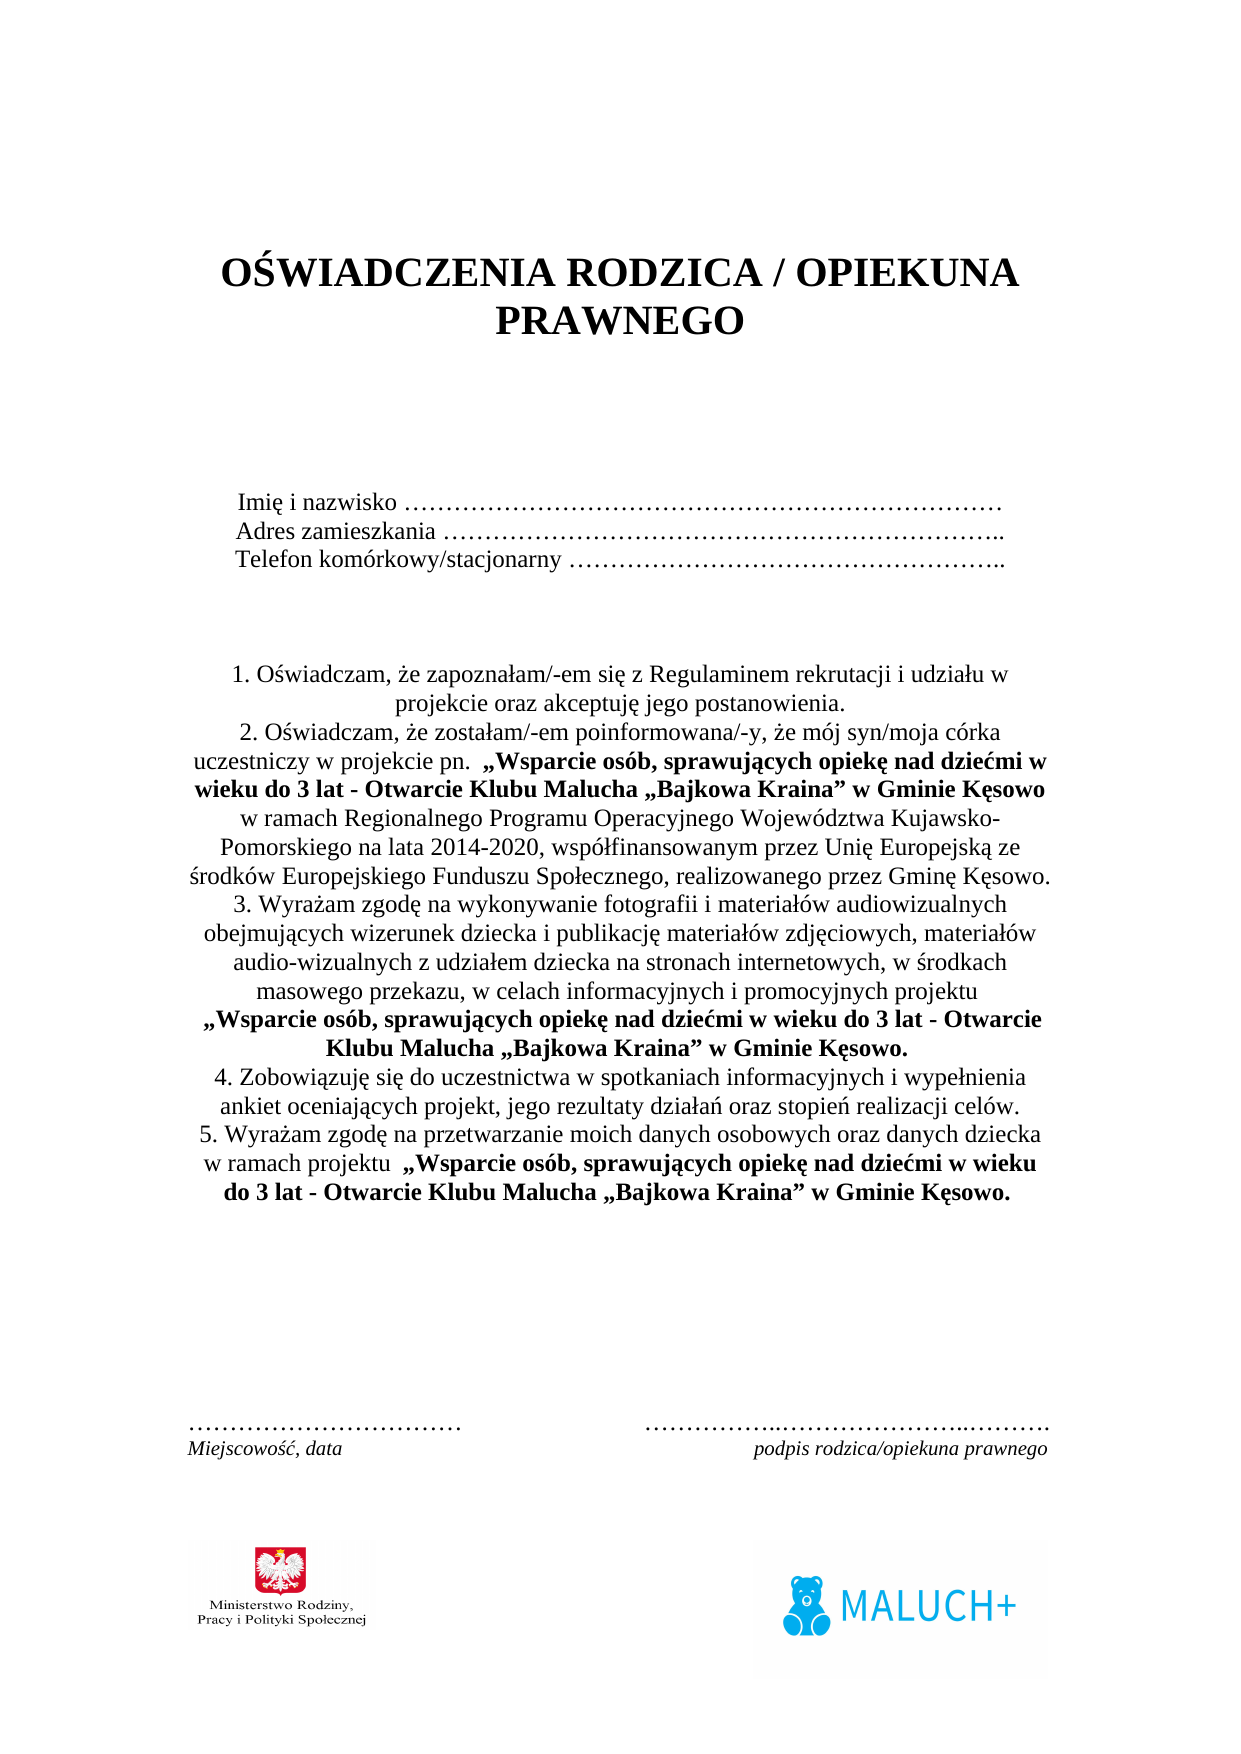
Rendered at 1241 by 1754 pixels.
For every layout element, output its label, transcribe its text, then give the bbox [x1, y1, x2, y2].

text „Wsparcie osób, sprawujących opiekę nad dziećmi w wieku do 3 lat - Otwarcie Klubu Malucha „Bajkowa Kraina” w Gminie Kęsowo. [187, 1004, 1053, 1062]
text Adres zamieszkania ………………………………………………………….. [187, 516, 1053, 544]
text Telefon komórkowy/stacjonarny …………………………………………….. [187, 544, 1053, 573]
text 4. Zobowiązuję się do uczestnictwa w spotkaniach informacyjnych i wypełnienia ankiet oceniających projekt, jego rezultaty działań oraz stopień realizacji celów. [187, 1062, 1053, 1119]
text …………………………… ……………..…………………..………. [187, 1407, 1053, 1436]
text Imię i nazwisko ……………………………………………………………… [187, 487, 1053, 516]
text OŚWIADCZENIA RODZICA / OPIEKUNA PRAWNEGO [187, 247, 1053, 343]
text 5. Wyrażam zgodę na przetwarzanie moich danych osobowych oraz danych dziecka w ramach projektu „Wsparcie osób, sprawujących opiekę nad dziećmi w wieku do 3 lat - Otwarcie Klubu Malucha „Bajkowa Kraina” w Gminie Kęsowo. [187, 1119, 1053, 1206]
text 3. Wyrażam zgodę na wykonywanie fotografii i materiałów audiowizualnych obejmujących wizerunek dziecka i publikację materiałów zdjęciowych, materiałów audio-wizualnych z udziałem dziecka na stronach internetowych, w środkach masowego przekazu, w celach informacyjnych i promocyjnych projektu [187, 889, 1053, 1004]
text Miejscowość, data podpis rodzica/opiekuna prawnego [187, 1436, 1053, 1460]
text 2. Oświadczam, że zostałam/-em poinformowana/-y, że mój syn/moja córka uczestniczy w projekcie pn. „Wsparcie osób, sprawujących opiekę nad dziećmi w wieku do 3 lat - Otwarcie Klubu Malucha „Bajkowa Kraina” w Gminie Kęsowo w ramach Regionalnego Programu Operacyjnego Województwa Kujawsko-Pomorskiego na lata 2014-2020, współfinansowanym przez Unię Europejską ze środków Europejskiego Funduszu Społecznego, realizowanego przez Gminę Kęsowo. [187, 717, 1053, 889]
text 1. Oświadczam, że zapoznałam/-em się z Regulaminem rekrutacji i udziału w projekcie oraz akceptuję jego postanowienia. [187, 659, 1053, 717]
